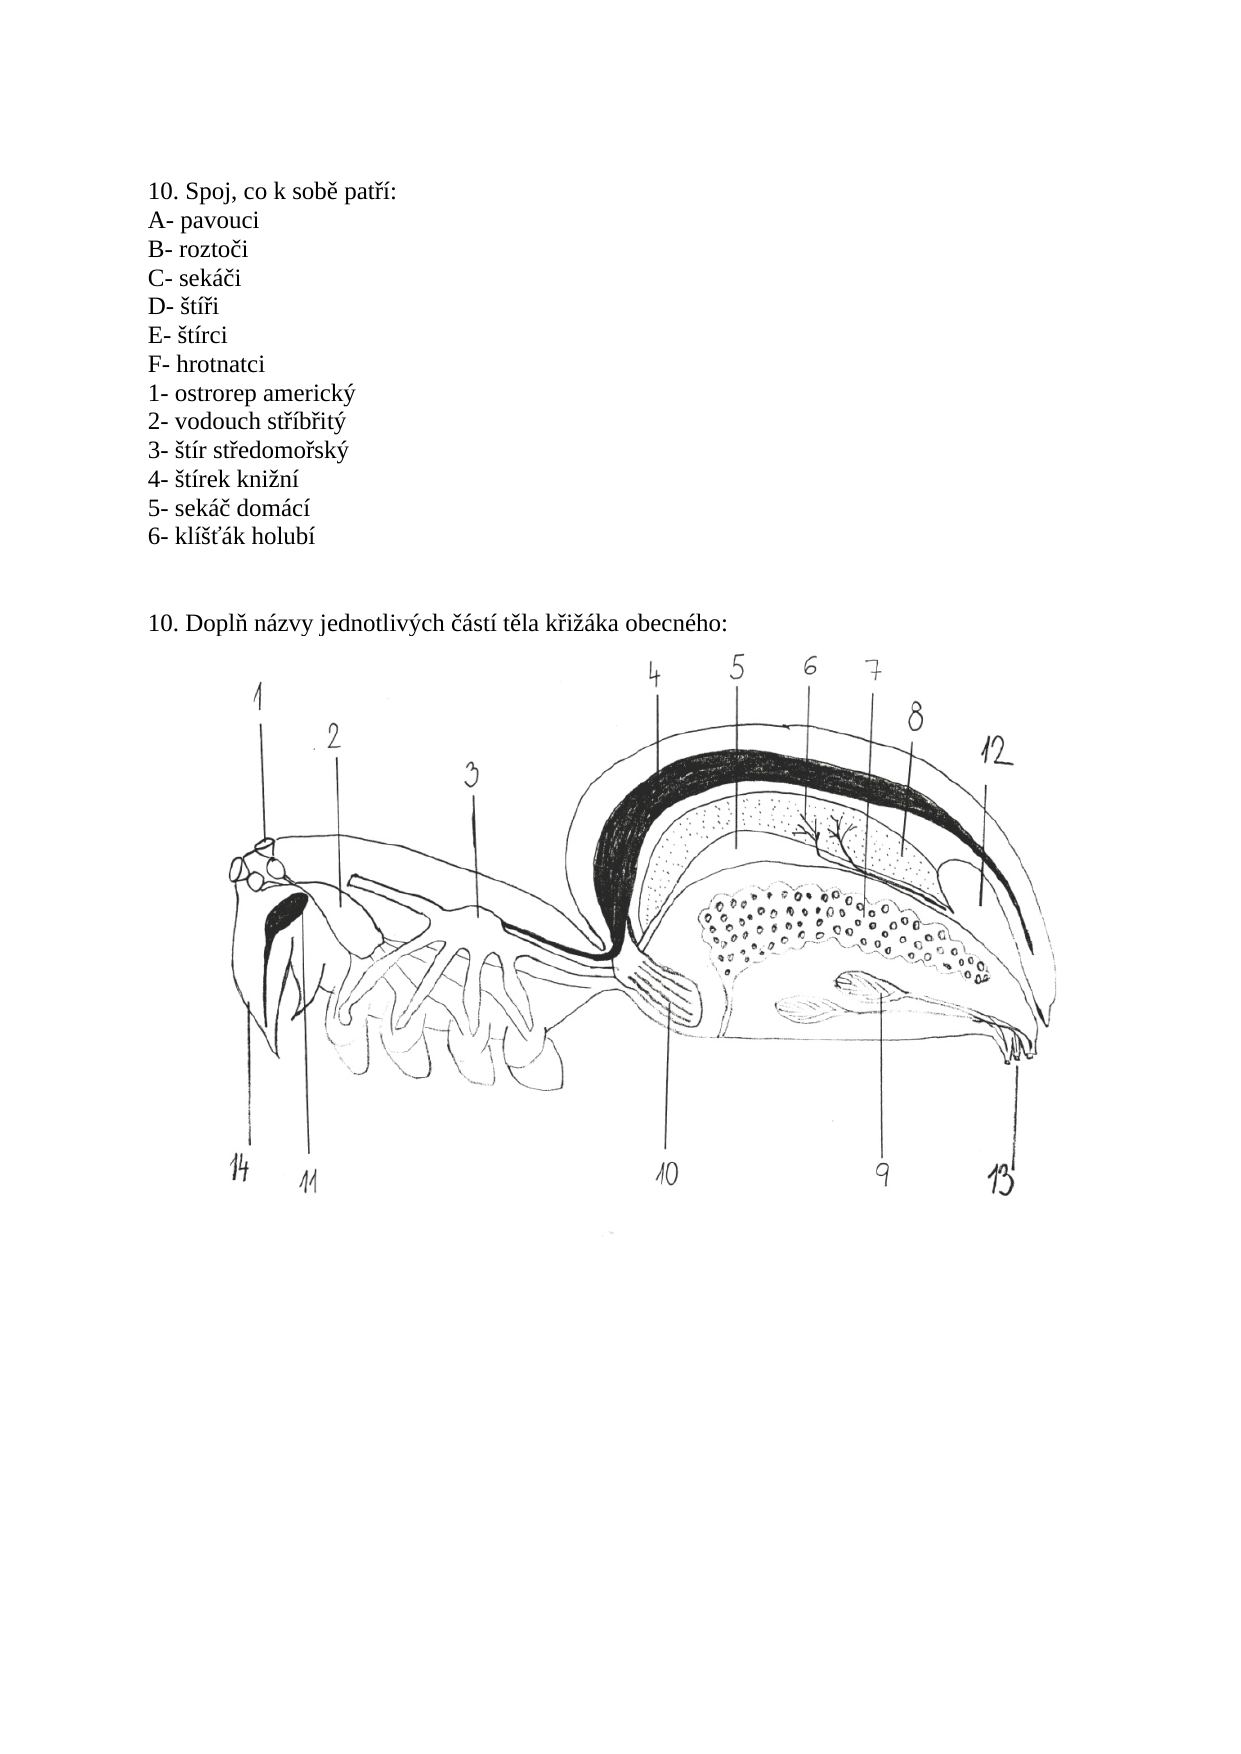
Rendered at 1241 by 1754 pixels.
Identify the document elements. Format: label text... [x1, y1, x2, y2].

text 10. Doplň názvy jednotlivých částí těla křižáka obecného: [148, 608, 1093, 636]
text D- štíři [148, 291, 1093, 320]
text 3- štír středomořský [148, 435, 1093, 464]
text 5- sekáč domácí [148, 493, 1093, 521]
text C- sekáči [148, 263, 1093, 291]
text E- štírci [148, 320, 1093, 349]
text 6- klíšťák holubí [148, 521, 1093, 550]
text 1- ostrorep americký [148, 378, 1093, 406]
text F- hrotnatci [148, 349, 1093, 378]
text 10. Spoj, co k sobě patří: [148, 176, 1093, 205]
text B- roztoči [148, 234, 1093, 263]
text 2- vodouch stříbřitý [148, 406, 1093, 435]
text A- pavouci [148, 205, 1093, 234]
text 4- štírek knižní [148, 464, 1093, 493]
